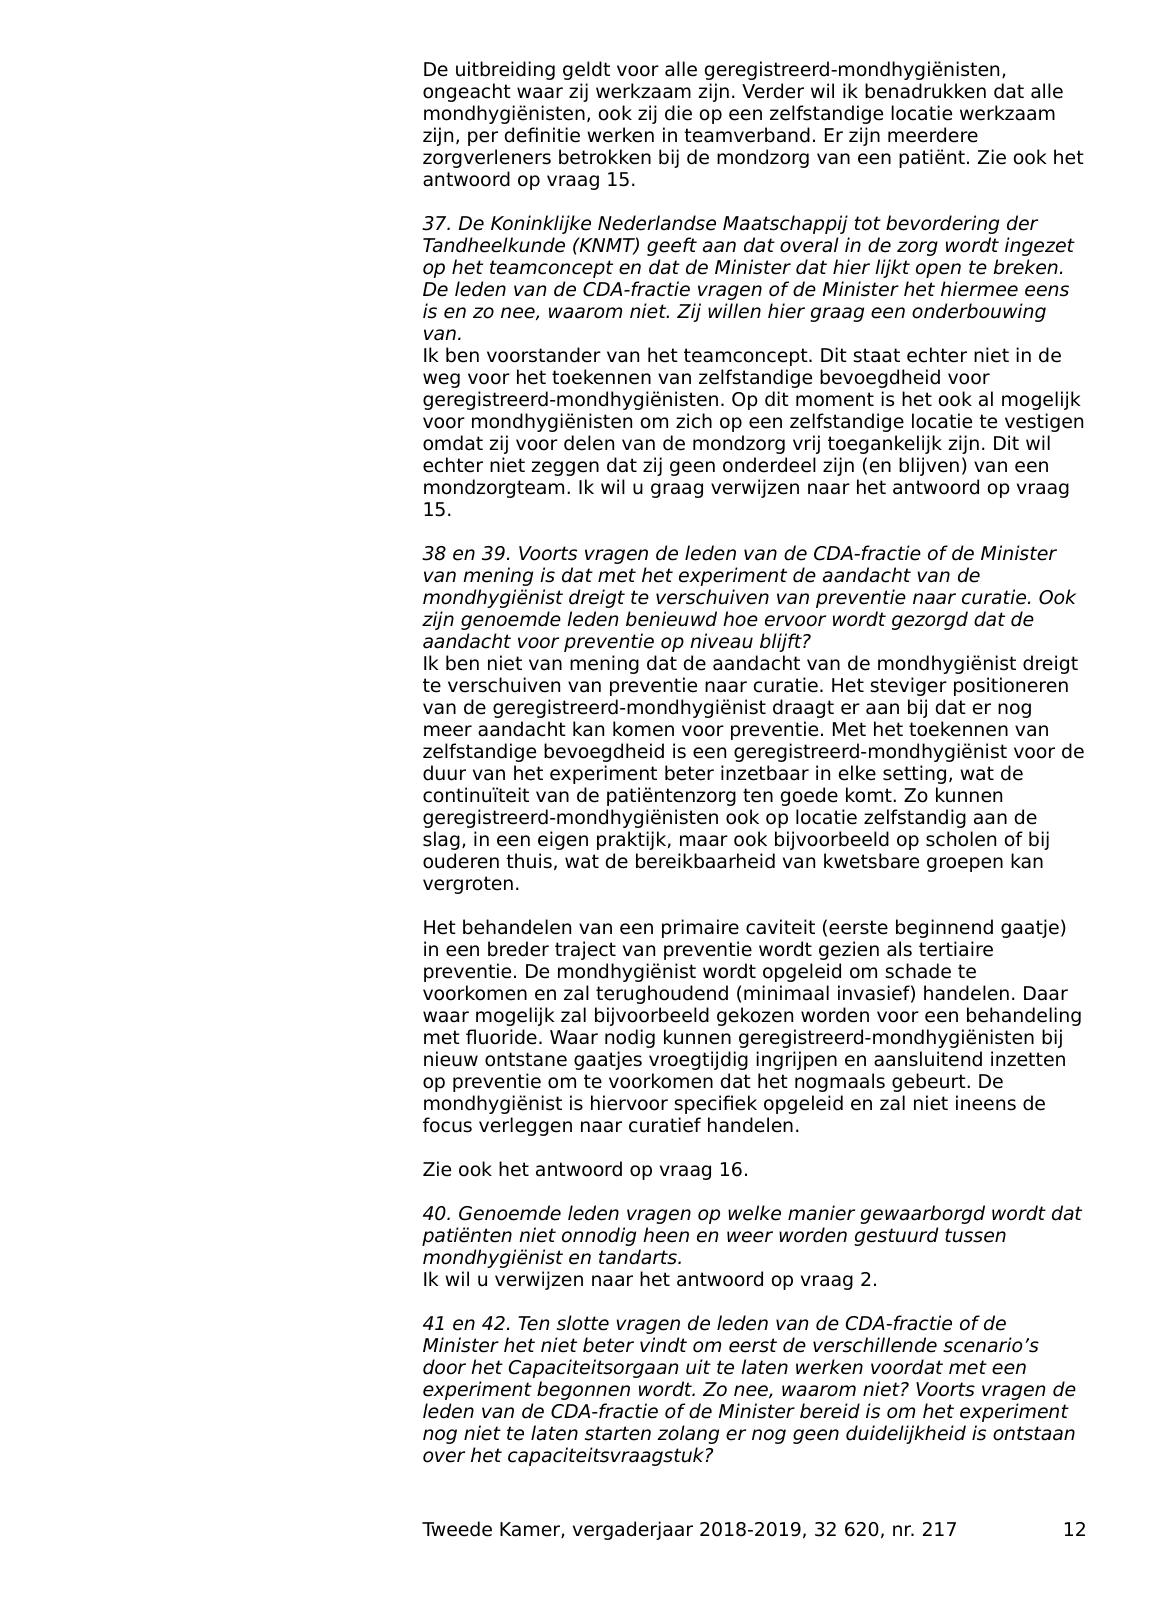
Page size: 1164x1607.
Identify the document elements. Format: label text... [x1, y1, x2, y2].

text Ik wil u verwijzen naar het antwoord op vraag 2. [422, 1269, 1087, 1291]
text 37. De Koninklijke Nederlandse Maatschappij tot bevordering der Tandheelkunde (KNMT) geeft aan dat overal in de zorg wordt ingezet op het teamconcept en dat de Minister dat hier lijkt open te breken. De leden van de CDA-fractie vragen of de Minister het hiermee eens is en zo nee, waarom niet. Zij willen hier graag een onderbouwing van. [422, 213, 1087, 345]
text Het behandelen van een primaire caviteit (eerste beginnend gaatje) in een breder traject van preventie wordt gezien als tertiaire preventie. De mondhygiënist wordt opgeleid om schade te voorkomen en zal terughoudend (minimaal invasief) handelen. Daar waar mogelijk zal bijvoorbeeld gekozen worden voor een behandeling met fluoride. Waar nodig kunnen geregistreerd-mondhygiënisten bij nieuw ontstane gaatjes vroegtijdig ingrijpen en aansluitend inzetten op preventie om te voorkomen dat het nogmaals gebeurt. De mondhygiënist is hiervoor specifiek opgeleid en zal niet ineens de focus verleggen naar curatief handelen. [422, 917, 1087, 1137]
text 41 en 42. Ten slotte vragen de leden van de CDA-fractie of de Minister het niet beter vindt om eerst de verschillende scenario’s door het Capaciteitsorgaan uit te laten werken voordat met een experiment begonnen wordt. Zo nee, waarom niet? Voorts vragen de leden van de CDA-fractie of de Minister bereid is om het experiment nog niet te laten starten zolang er nog geen duidelijkheid is ontstaan over het capaciteitsvraagstuk? [422, 1313, 1087, 1467]
text Ik ben niet van mening dat de aandacht van de mondhygiënist dreigt te verschuiven van preventie naar curatie. Het steviger positioneren van de geregistreerd-mondhygiënist draagt er aan bij dat er nog meer aandacht kan komen voor preventie. Met het toekennen van zelfstandige bevoegdheid is een geregistreerd-mondhygiënist voor de duur van het experiment beter inzetbaar in elke setting, wat de continuïteit van de patiëntenzorg ten goede komt. Zo kunnen geregistreerd-mondhygiënisten ook op locatie zelfstandig aan de slag, in een eigen praktijk, maar ook bijvoorbeeld op scholen of bij ouderen thuis, wat de bereikbaarheid van kwetsbare groepen kan vergroten. [422, 653, 1087, 895]
text De uitbreiding geldt voor alle geregistreerd-mondhygiënisten, ongeacht waar zij werkzaam zijn. Verder wil ik benadrukken dat alle mondhygiënisten, ook zij die op een zelfstandige locatie werkzaam zijn, per definitie werken in teamverband. Er zijn meerdere zorgverleners betrokken bij de mondzorg van een patiënt. Zie ook het antwoord op vraag 15. [422, 59, 1087, 191]
text Ik ben voorstander van het teamconcept. Dit staat echter niet in de weg voor het toekennen van zelfstandige bevoegdheid voor geregistreerd-mondhygiënisten. Op dit moment is het ook al mogelijk voor mondhygiënisten om zich op een zelfstandige locatie te vestigen omdat zij voor delen van de mondzorg vrij toegankelijk zijn. Dit wil echter niet zeggen dat zij geen onderdeel zijn (en blijven) van een mondzorgteam. Ik wil u graag verwijzen naar het antwoord op vraag 15. [422, 345, 1087, 521]
text 38 en 39. Voorts vragen de leden van de CDA-fractie of de Minister van mening is dat met het experiment de aandacht van de mondhygiënist dreigt te verschuiven van preventie naar curatie. Ook zijn genoemde leden benieuwd hoe ervoor wordt gezorgd dat de aandacht voor preventie op niveau blijft? [422, 543, 1087, 653]
text Zie ook het antwoord op vraag 16. [422, 1159, 1087, 1181]
text 40. Genoemde leden vragen op welke manier gewaarborgd wordt dat patiënten niet onnodig heen en weer worden gestuurd tussen mondhygiënist en tandarts. [422, 1203, 1087, 1269]
